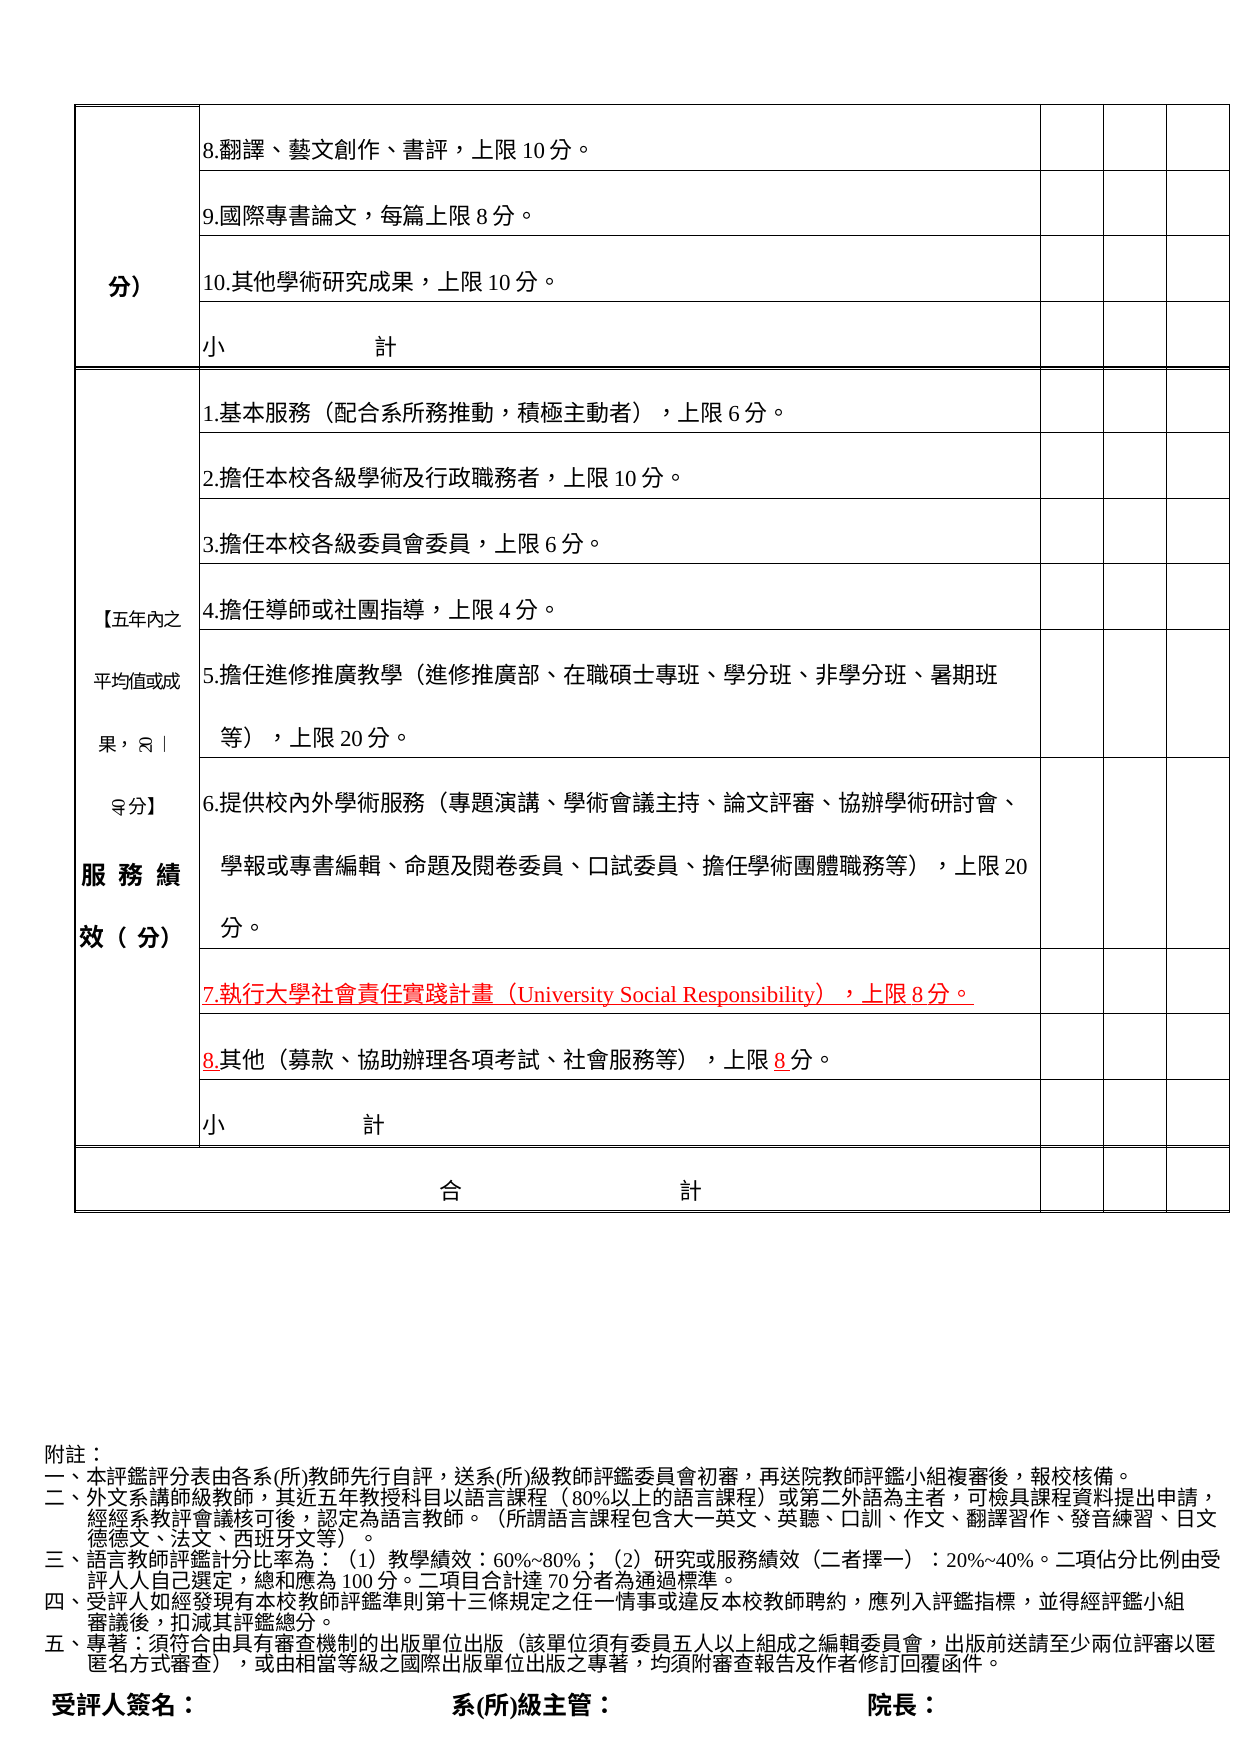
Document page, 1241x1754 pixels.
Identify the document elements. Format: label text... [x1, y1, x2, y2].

table_cell 3.擔任本校各級委員會委員，上限6分。 [200, 499, 1040, 563]
table_cell [1167, 433, 1229, 498]
table_cell [1104, 949, 1166, 1013]
table_cell [1041, 630, 1103, 757]
table_cell [1104, 564, 1166, 629]
table_cell 5.擔任進修推廣教學（進修推廣部、在職碩士專班、學分班、非學分班、暑期班等），上限20分。 [200, 630, 1040, 757]
table_cell [1167, 302, 1229, 366]
table_cell [1041, 564, 1103, 629]
table_cell [1104, 758, 1166, 948]
table_cell [1167, 370, 1229, 432]
table_cell 小 計 [200, 302, 1040, 366]
table_cell [1041, 1148, 1103, 1210]
table_cell [1041, 758, 1103, 948]
table_cell [1104, 1080, 1166, 1144]
table_cell [1167, 949, 1229, 1013]
table_cell [1167, 105, 1229, 169]
table_cell [1167, 1148, 1229, 1210]
table_cell [1167, 758, 1229, 948]
text 四、受評人如經發現有本校教師評鑑準則第十三條規定之任一情事或違反本校教師聘約，應列入評鑑指標，並得經評鑑小組審議後，扣減其評鑑總分。 [44, 1593, 1189, 1634]
table_cell [1041, 949, 1103, 1013]
table_cell [1104, 1148, 1166, 1210]
text 三、語言教師評鑑計分比率為：（1）教學績效：60%~80%；（2）研究或服務績效（二者擇一）：20%~40%。二項佔分比例由受評人人自己選定，總和應為100分。二項目合計達70分者為通過標準。 [44, 1551, 1202, 1593]
table_cell [1104, 630, 1166, 757]
text 受評人簽名： 系(所)級主管： 院長： [51, 1695, 1187, 1720]
table_cell [1041, 499, 1103, 563]
table_cell 8.翻譯、藝文創作、書評，上限10分。 [200, 105, 1040, 169]
table_cell [1041, 171, 1103, 235]
table_cell [1041, 1080, 1103, 1144]
table_cell 小 計 [200, 1080, 1040, 1144]
table_cell 9.國際專書論文，每篇上限8分。 [200, 171, 1040, 235]
table_cell 10.其他學術研究成果，上限10分。 [200, 236, 1040, 301]
text 二、外文系講師級教師，其近五年教授科目以語言課程（80%以上的語言課程）或第二外語為主者，可檢具課程資料提出申請，經經系教評會議核可後，認定為語言教師。（所謂語言課程包含大一英文、英聽、口訓、作文、翻譯習作、發音練習、日文、德德文、法文、西班牙文等）。 [44, 1488, 1202, 1551]
table_cell 4.擔任導師或社團指導，上限4分。 [200, 564, 1040, 629]
table_cell 【五年內之平均值或成果，20︱40分】 服 務 績 效（ 分） [76, 370, 199, 1144]
table_cell [1104, 499, 1166, 563]
table_cell [1167, 630, 1229, 757]
table_cell [1104, 370, 1166, 432]
text 一、本評鑑評分表由各系(所)教師先行自評，送系(所)級教師評鑑委員會初審，再送院教師評鑑小組複審後，報校核備。 [44, 1468, 1202, 1488]
table_cell [1104, 236, 1166, 301]
text 附註： [44, 1443, 1202, 1468]
table_cell 6.提供校內外學術服務（專題演講、學術會議主持、論文評審、協辦學術研討會、學報或專書編輯、命題及閱卷委員、口試委員、擔任學術團體職務等），上限20分。 [200, 758, 1040, 948]
table_cell [1041, 1014, 1103, 1079]
table_cell [1104, 1014, 1166, 1079]
table_cell 2.擔任本校各級學術及行政職務者，上限10分。 [200, 433, 1040, 498]
table_cell [1167, 171, 1229, 235]
table_cell 7.執行大學社會責任實踐計畫（University Social Responsibility），上限8分。 [200, 949, 1040, 1013]
table_cell [1041, 236, 1103, 301]
table_cell [1167, 499, 1229, 563]
text 五、專著：須符合由具有審查機制的出版單位出版（該單位須有委員五人以上組成之編輯委員會，出版前送請至少兩位評審以匿匿名方式審查），或由相當等級之國際出版單位出版之專著，均須附審查報告及作者修訂回覆函件。 [44, 1634, 1202, 1676]
table_cell [1104, 302, 1166, 366]
table_cell [1167, 1014, 1229, 1079]
table_cell [1041, 433, 1103, 498]
table_cell [1104, 433, 1166, 498]
table_cell [1167, 236, 1229, 301]
table_cell [1104, 105, 1166, 169]
table_cell 8.其他（募款、協助辦理各項考試、社會服務等），上限8分。 [200, 1014, 1040, 1079]
table_cell 1.基本服務（配合系所務推動，積極主動者），上限6分。 [200, 370, 1040, 432]
table_cell [1104, 171, 1166, 235]
table_cell 合 計 [76, 1148, 1040, 1210]
table_cell [1167, 1080, 1229, 1144]
table_cell 分） [76, 107, 199, 366]
table_cell [1041, 370, 1103, 432]
table_cell [1041, 105, 1103, 169]
table_cell [1167, 564, 1229, 629]
table_cell [1041, 302, 1103, 366]
